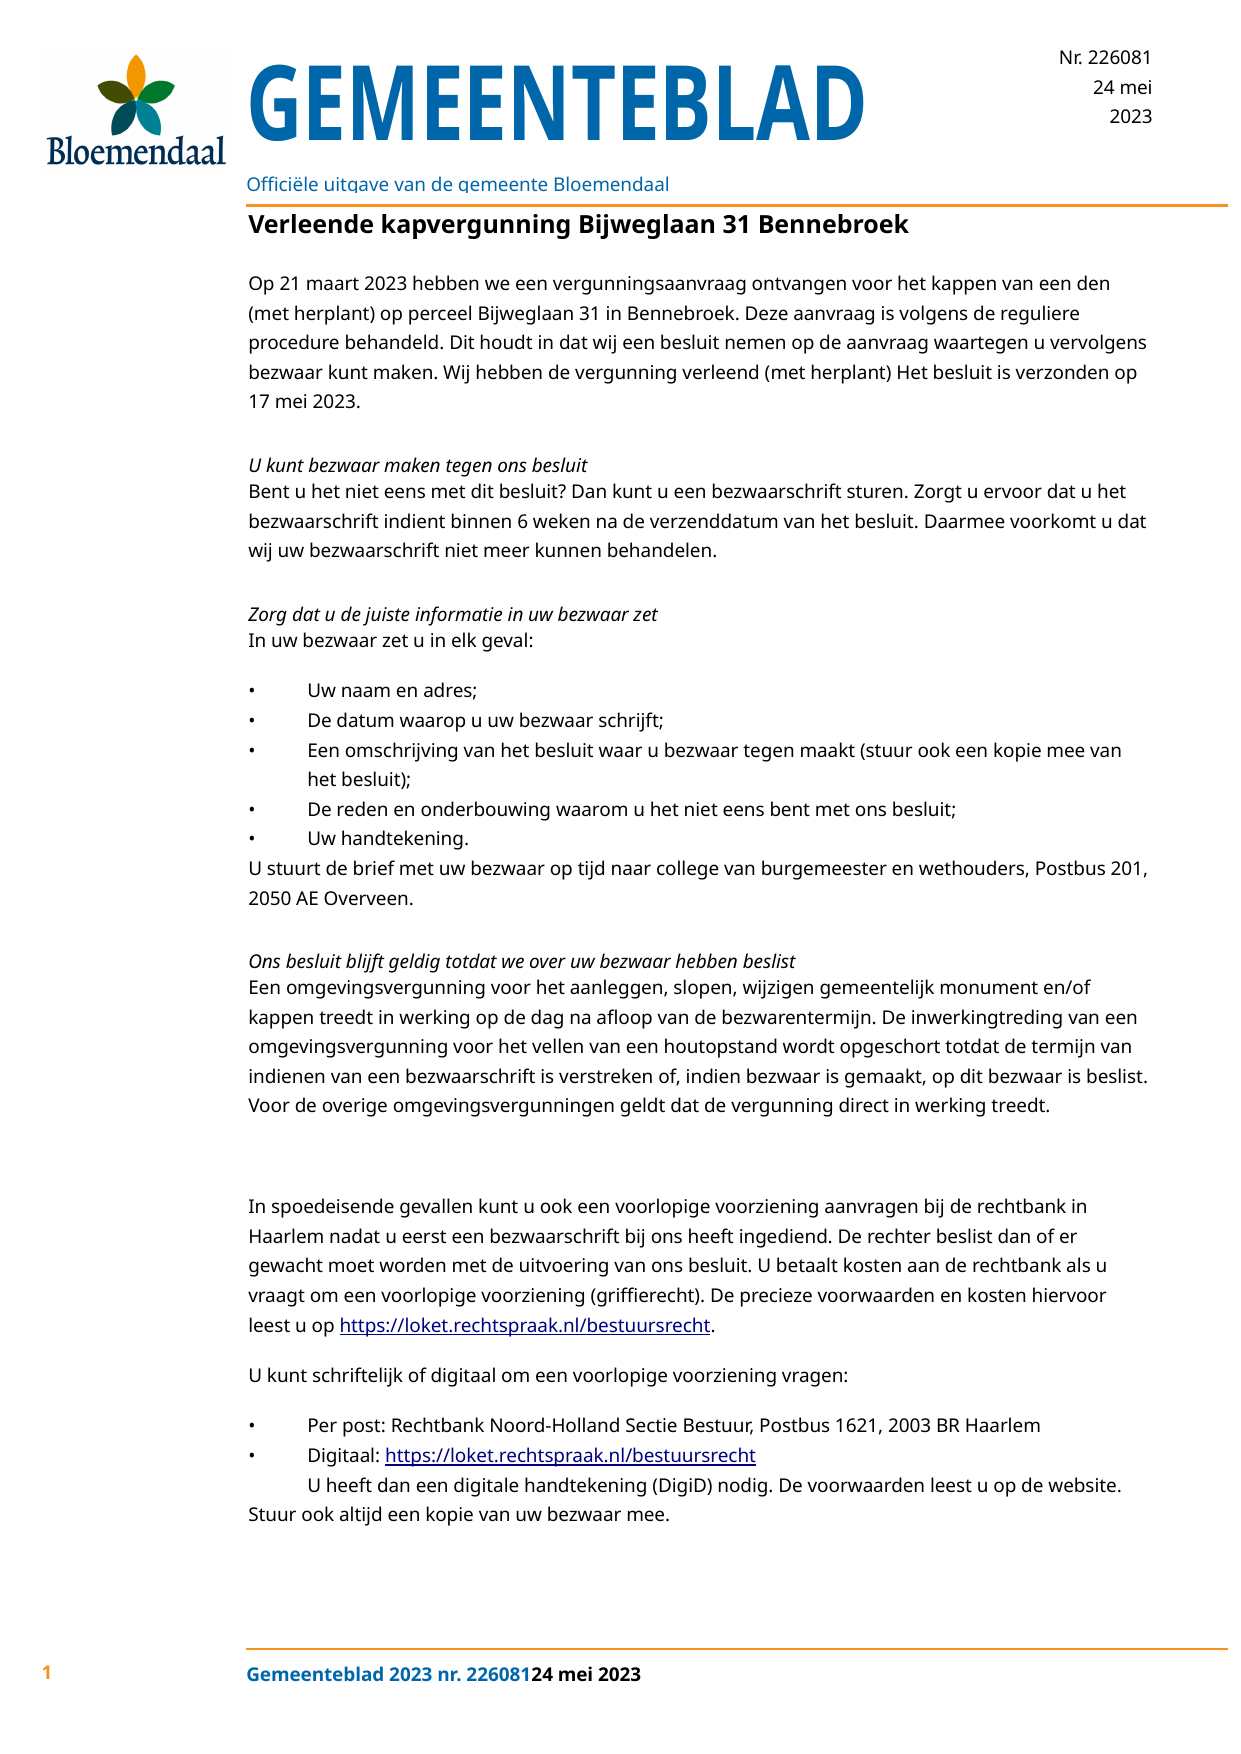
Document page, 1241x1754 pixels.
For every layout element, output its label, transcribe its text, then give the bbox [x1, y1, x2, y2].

text Ons besluit blijft geldig totdat we over uw bezwaar hebben beslist [248, 949, 1152, 974]
list Een omschrijving van het besluit waar u bezwaar tegen maakt (stuur ook een kopie mee van het besluit); [248, 737, 1152, 792]
text U kunt bezwaar maken tegen ons besluit [248, 453, 1152, 478]
list Uw naam en adres; [248, 678, 1152, 703]
list Digitaal: https://loket.rechtspraak.nl/bestuursrecht [248, 1442, 1152, 1468]
list De datum waarop u uw bezwaar schrijft; [248, 707, 1152, 733]
text U stuurt de brief met uw bezwaar op tijd naar college van burgemeester en wethouders, Postbus 201, 2050 AE Overveen. [248, 855, 1152, 910]
list U heeft dan een digitale handtekening (DigiD) nodig. De voorwaarden leest u op de website. [248, 1472, 1152, 1498]
text Zorg dat u de juiste informatie in uw bezwaar zet [248, 601, 1152, 627]
picture [41, 47, 231, 172]
text Bent u het niet eens met dit besluit? Dan kunt u een bezwaarschrift sturen. Zorgt u ervoor dat u het bezwaarschrift indient binnen 6 weken na de verzenddatum van het besluit. Daarmee voorkomt u dat wij uw bezwaarschrift niet meer kunnen behandelen. [248, 478, 1152, 563]
text U kunt schriftelijk of digitaal om een voorlopige voorziening vragen: [248, 1362, 1152, 1388]
list Uw handtekening. [248, 826, 1152, 851]
list Per post: Rechtbank Noord-Holland Sectie Bestuur, Postbus 1621, 2003 BR Haarlem [248, 1413, 1152, 1438]
text In spoedeisende gevallen kunt u ook een voorlopige voorziening aanvragen bij de rechtbank in Haarlem nadat u eerst een bezwaarschrift bij ons heeft ingediend. De rechter beslist dan of er gewacht moet worden met de uitvoering van ons besluit. U betaalt kosten aan de rechtbank als u vraagt om een voorlopige voorziening (griffierecht). De precieze voorwaarden en kosten hiervoor leest u op https://loket.rechtspraak.nl/bestuursrecht. [248, 1193, 1152, 1338]
text Een omgevingsvergunning voor het aanleggen, slopen, wijzigen gemeentelijk monument en/of kappen treedt in werking op de dag na afloop van de bezwarentermijn. De inwerkingtreding van een omgevingsvergunning voor het vellen van een houtopstand wordt opgeschort totdat de termijn van indienen van een bezwaarschrift is verstreken of, indien bezwaar is gemaakt, op dit bezwaar is beslist. Voor de overige omgevingsvergunningen geldt dat de vergunning direct in werking treedt. [248, 974, 1152, 1118]
list De reden en onderbouwing waarom u het niet eens bent met ons besluit; [248, 796, 1152, 822]
text Stuur ook altijd een kopie van uw bezwaar mee. [248, 1501, 1152, 1527]
text Op 21 maart 2023 hebben we een vergunningsaanvraag ontvangen voor het kappen van een den (met herplant) op perceel Bijweglaan 31 in Bennebroek. Deze aanvraag is volgens de reguliere procedure behandeld. Dit houdt in dat wij een besluit nemen op de aanvraag waartegen u vervolgens bezwaar kunt maken. Wij hebben de vergunning verleend (met herplant) Het besluit is verzonden op 17 mei 2023. [248, 270, 1152, 414]
text Verleende kapvergunning Bijweglaan 31 Bennebroek [248, 207, 1152, 241]
text In uw bezwaar zet u in elk geval: [248, 627, 1152, 653]
